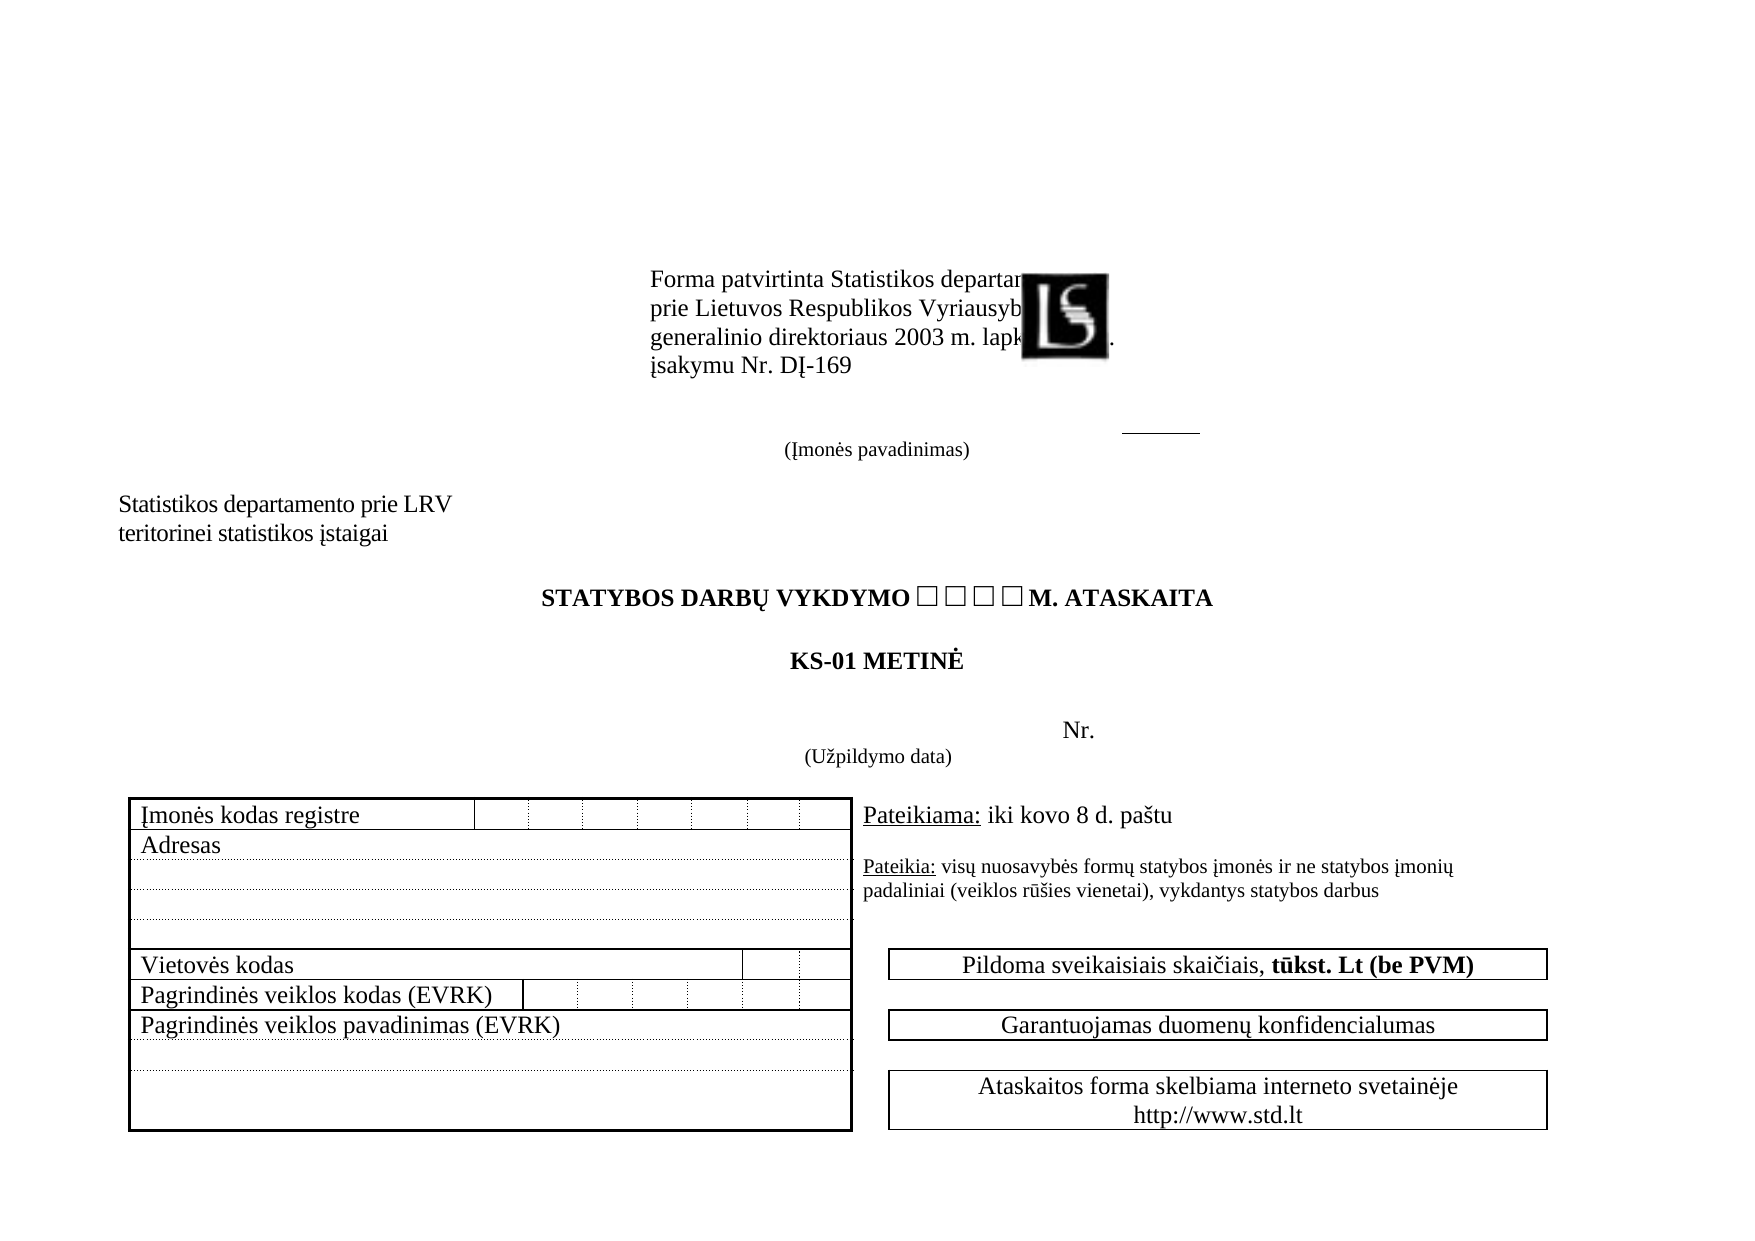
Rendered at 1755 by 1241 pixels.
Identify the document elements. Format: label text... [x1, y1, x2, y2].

table_cell [743, 980, 799, 1009]
table_cell [131, 859, 850, 889]
table_cell [131, 1070, 850, 1129]
text Statistikos departamento prie LRV [118, 489, 1636, 518]
table_header [799, 800, 850, 829]
table_cell [524, 980, 578, 1009]
table_cell [131, 889, 850, 918]
table_cell [853, 979, 889, 1009]
table_cell [131, 1039, 850, 1069]
table_header [637, 800, 692, 829]
table_cell Pagrindinės veiklos pavadinimas (EVRK) [131, 1011, 850, 1039]
table_cell Pagrindinės veiklos kodas (EVRK) [131, 980, 522, 1009]
table_cell Pildoma sveikaisiais skaičiais, tūkst. Lt (be PVM) [890, 950, 1546, 979]
table_cell [853, 1039, 889, 1069]
text įsakymu Nr. DĮ-169 [118, 350, 1636, 379]
table_cell [633, 980, 687, 1009]
table_cell [578, 980, 632, 1009]
table_cell [687, 980, 743, 1009]
text prie Lietuvos Respublikos Vyriausybės [118, 293, 1020, 322]
table_cell Pateikia: visų nuosavybės formų statybos įmonės ir ne statybos įmonių padaliniai (veiklos rūšies vienetai), vykdantys statybos darbus [853, 829, 1547, 948]
table_cell Garantuojamas duomenų konfidencialumas [890, 1011, 1546, 1039]
table_header [583, 800, 637, 829]
table_cell [853, 1070, 888, 1129]
table_cell [889, 1041, 1547, 1069]
text KS-01 metinė [118, 646, 1636, 674]
table_cell Ataskaitos forma skelbiama interneto svetainėje http://www.std.lt [890, 1071, 1546, 1129]
table_header [529, 800, 583, 829]
table_header [692, 800, 747, 829]
text teritorinei statistikos įstaigai [118, 518, 1636, 547]
table_cell [799, 950, 850, 979]
text Forma patvirtinta Statistikos departamento [118, 264, 1636, 293]
text generalinio direktoriaus 2003 m. lapkričio 6 d. [1110, 322, 1636, 350]
table_header Įmonės kodas registre [131, 800, 474, 829]
table_cell Adresas [131, 830, 850, 859]
text prie Lietuvos Respublikos Vyriausybės [1110, 293, 1636, 322]
table_cell [743, 950, 799, 979]
table_header [475, 800, 529, 829]
table_header [747, 800, 799, 829]
text (Užpildymo data) [118, 744, 1636, 768]
text (Įmonės pavadinimas) [118, 437, 1636, 461]
table_cell [131, 919, 850, 948]
text Nr. [118, 715, 1636, 744]
table_cell [853, 948, 888, 979]
text generalinio direktoriaus 2003 m. lapkričio 6 d. [118, 322, 1020, 350]
table_cell [853, 1009, 888, 1039]
table_cell [889, 980, 1547, 1009]
text statybos darbų vykdymo □ □ □ □ m. ataskaita [118, 576, 1636, 617]
table_header Pateikiama: iki kovo 8 d. paštu [853, 797, 1547, 829]
table_cell [799, 980, 850, 1009]
table_cell Vietovės kodas [131, 950, 742, 979]
